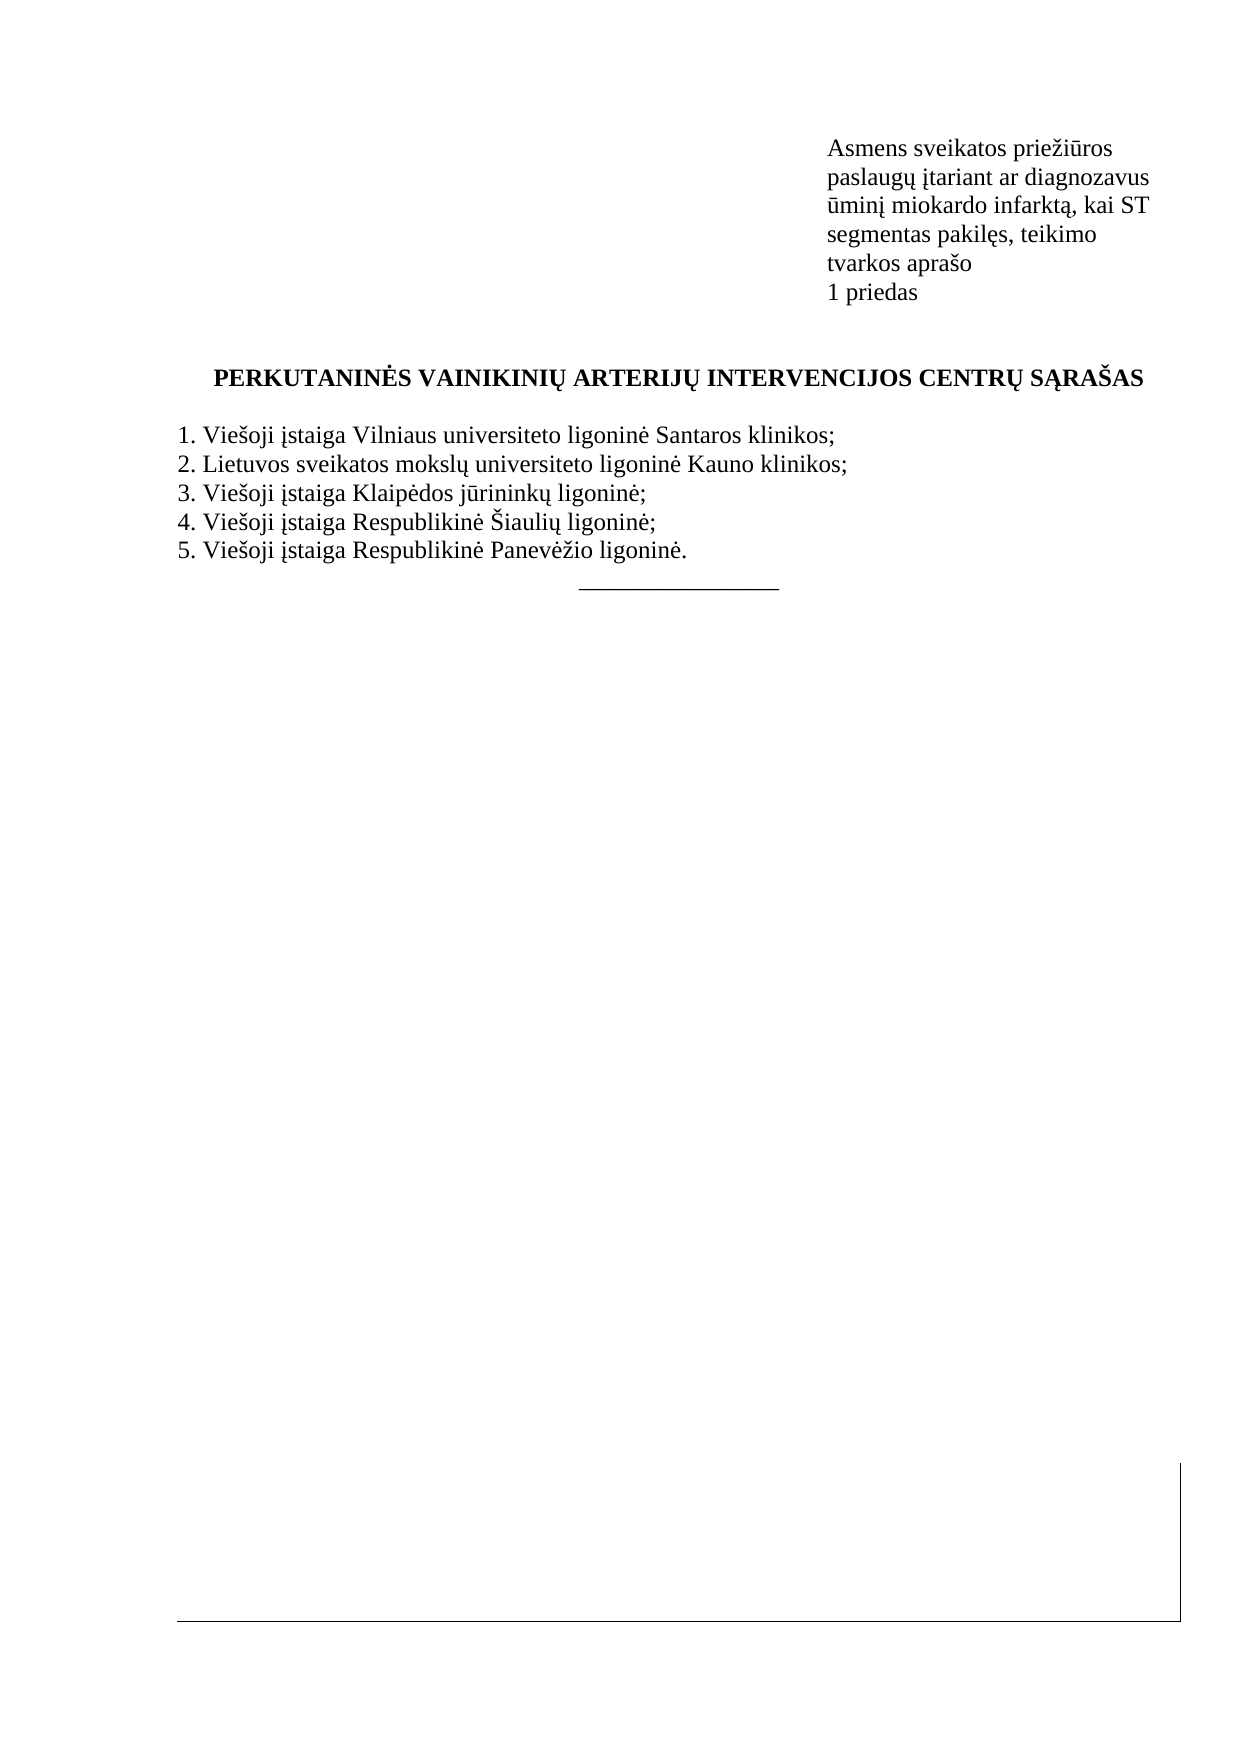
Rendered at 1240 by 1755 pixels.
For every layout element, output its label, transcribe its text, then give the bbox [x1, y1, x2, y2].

text 2. Lietuvos sveikatos mokslų universiteto ligoninė Kauno klinikos; [177, 449, 1181, 478]
text 1 priedas [827, 277, 1181, 305]
text 1. Viešoji įstaiga Vilniaus universiteto ligoninė Santaros klinikos; [177, 420, 1181, 449]
text tvarkos aprašo [827, 248, 1181, 277]
text 5. Viešoji įstaiga Respublikinė Panevėžio ligoninė. [177, 535, 1181, 564]
text 3. Viešoji įstaiga Klaipėdos jūrininkų ligoninė; [177, 478, 1181, 507]
text Asmens sveikatos priežiūros paslaugų įtariant ar diagnozavus ūminį miokardo infarktą, kai ST segmentas pakilęs, teikimo [827, 133, 1181, 248]
text PERKUTANINĖS VAINIKINIŲ ARTERIJŲ INTERVENCIJOS CENTRŲ SĄRAŠAS [177, 363, 1181, 392]
text ________________ [177, 564, 1181, 593]
text 4. Viešoji įstaiga Respublikinė Šiaulių ligoninė; [177, 507, 1181, 535]
